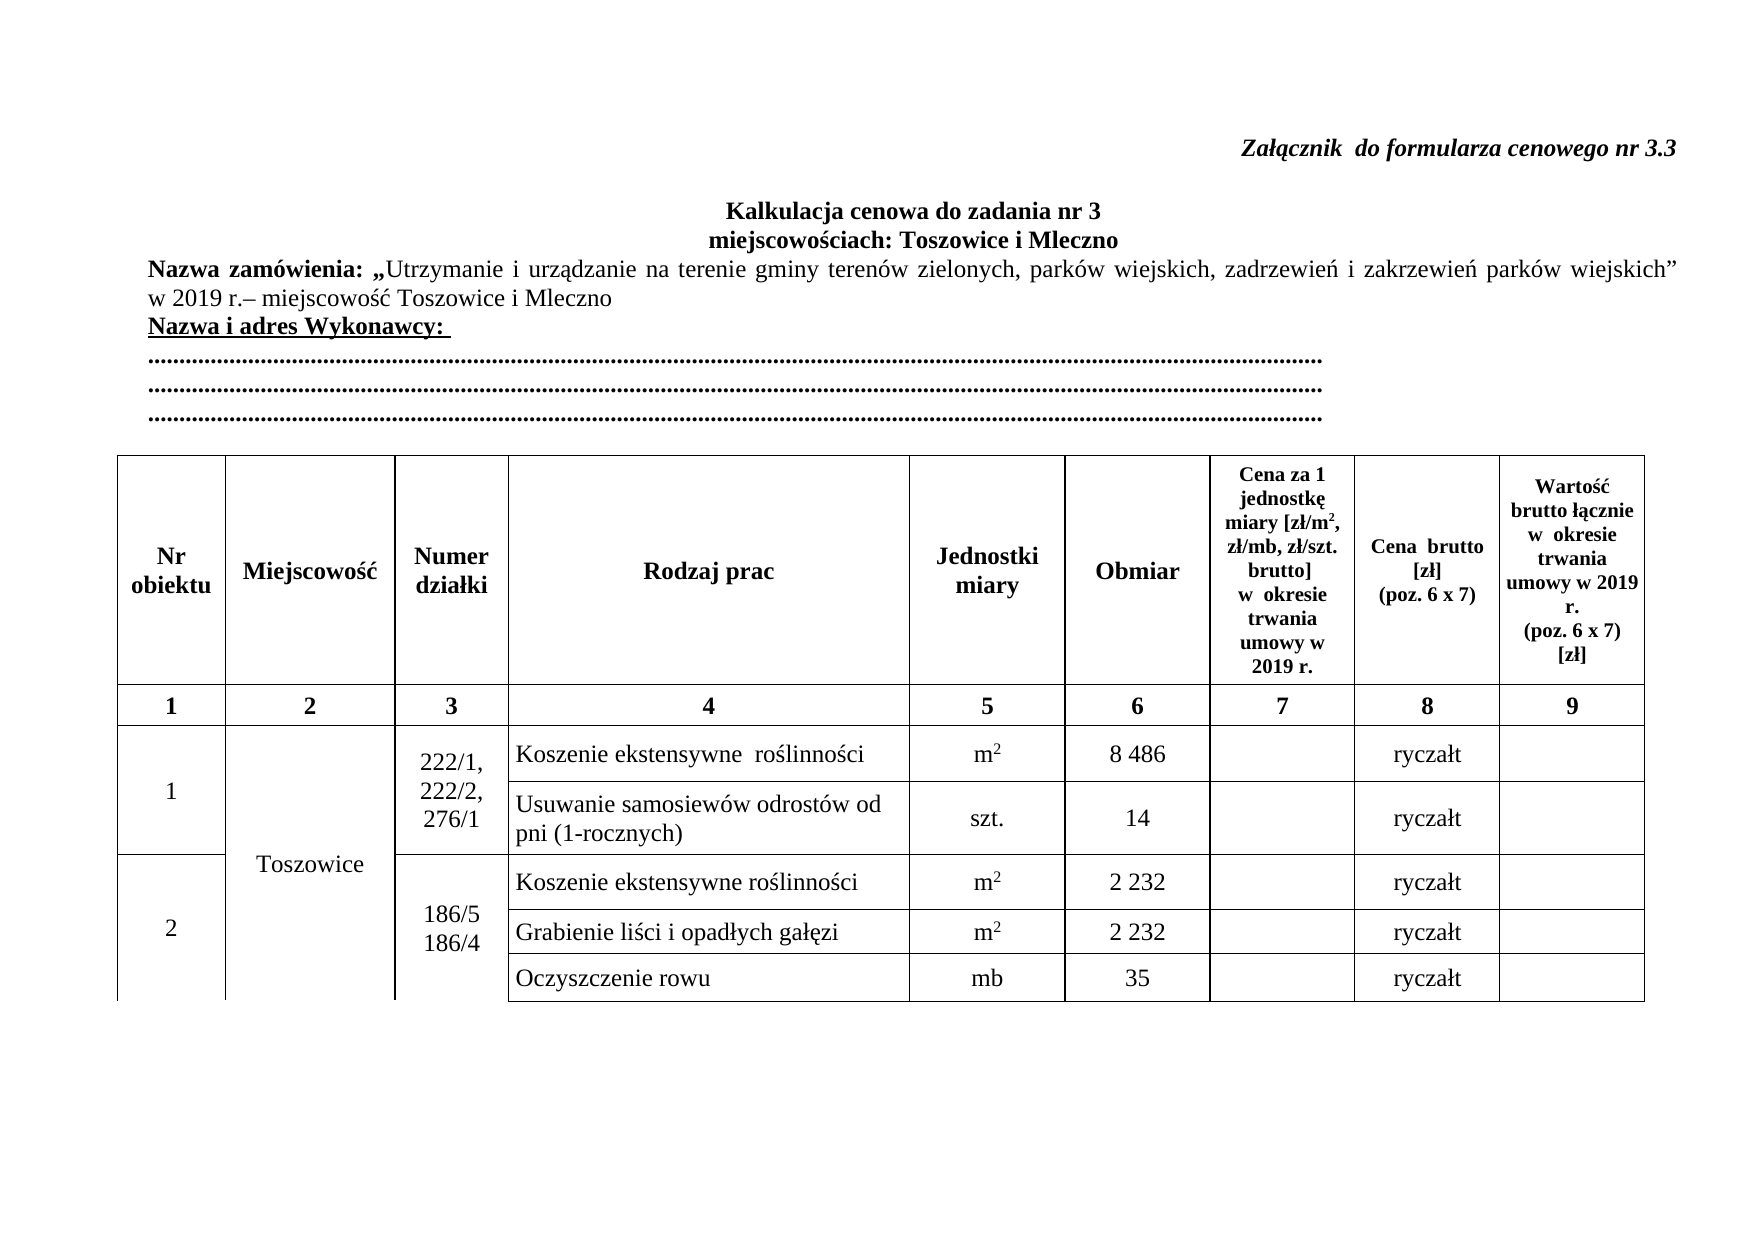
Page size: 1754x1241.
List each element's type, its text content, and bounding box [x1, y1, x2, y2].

table_cell 222/1, 222/2, 276/1 [396, 726, 508, 854]
table_cell ryczałt [1355, 782, 1499, 854]
table_cell [1500, 910, 1644, 953]
table_cell ryczałt [1355, 910, 1499, 953]
table_cell ryczałt [1355, 855, 1499, 909]
text ............................................................................................................................................................................................ [148, 369, 1679, 398]
table_header Cena za 1 jednostkę miary [zł/m2, zł/mb, zł/szt. brutto] w okresie trwania umowy w 2019 r. [1211, 456, 1354, 684]
table_cell [1500, 782, 1644, 854]
table_cell Koszenie ekstensywne roślinności [509, 855, 909, 909]
table_cell 2 232 [1066, 855, 1209, 909]
table_cell 6 [1066, 685, 1209, 725]
table_cell 8 486 [1066, 726, 1209, 781]
text Kalkulacja cenowa do zadania nr 3 [148, 196, 1679, 225]
table_header Cena brutto [zł] (poz. 6 x 7) [1355, 456, 1499, 684]
text Nazwa zamówienia: „Utrzymanie i urządzanie na terenie gminy terenów zielonych, parków wiejskich, zadrzewień i zakrzewień parków wiejskich” w 2019 r.– miejscowość Toszowice i Mleczno [148, 254, 1679, 311]
table_cell 7 [1211, 685, 1354, 725]
table_cell 3 [396, 685, 508, 725]
table_cell Grabienie liści i opadłych gałęzi [509, 910, 909, 953]
text ............................................................................................................................................................................................ [148, 340, 1679, 369]
table_cell [1211, 726, 1354, 781]
table_header Wartość brutto łącznie w okresie trwania umowy w 2019 r. (poz. 6 x 7) [zł] [1500, 456, 1644, 684]
table_cell m2 [910, 855, 1064, 909]
table_cell mb [910, 954, 1064, 1001]
table_cell [1211, 855, 1354, 909]
table_cell Toszowice [225, 726, 395, 1001]
table_cell 5 [910, 685, 1064, 725]
table_header Miejscowość [226, 456, 394, 684]
table_cell [1211, 782, 1354, 854]
table_cell 35 [1066, 954, 1209, 1001]
text Załącznik do formularza cenowego nr 3.3 [148, 133, 1679, 162]
table_cell Oczyszczenie rowu [509, 954, 909, 1001]
table_cell [1500, 855, 1644, 909]
table_cell m2 [910, 910, 1064, 953]
table_cell [1500, 726, 1644, 781]
table_cell m2 [910, 726, 1064, 781]
table_cell [1211, 954, 1354, 1001]
table_cell 4 [509, 685, 909, 725]
table_header Rodzaj prac [509, 456, 909, 684]
table_cell Usuwanie samosiewów odrostów od pni (1-rocznych) [509, 782, 909, 854]
table_header Jednostki miary [910, 456, 1064, 684]
table_cell [1211, 910, 1354, 953]
table_cell 14 [1066, 782, 1209, 854]
table_cell 2 [118, 855, 225, 1001]
table_cell ryczałt [1355, 954, 1499, 1001]
text Nazwa i adres Wykonawcy: [148, 311, 1679, 340]
table_cell 8 [1355, 685, 1499, 725]
table_header Numer działki [396, 456, 508, 684]
text miejscowościach: Toszowice i Mleczno [148, 225, 1679, 254]
table_cell Koszenie ekstensywne roślinności [509, 726, 909, 781]
table_cell 2 [226, 685, 394, 725]
table_cell 9 [1500, 685, 1644, 725]
table_cell 2 232 [1066, 910, 1209, 953]
table_header Obmiar [1066, 456, 1209, 684]
table_cell 186/5 186/4 [395, 855, 508, 1001]
table_cell 1 [118, 726, 225, 854]
table_cell ryczałt [1355, 726, 1499, 781]
table_cell 1 [118, 685, 225, 725]
table_cell [1500, 954, 1644, 1001]
text ............................................................................................................................................................................................ [148, 398, 1679, 426]
table_cell szt. [910, 782, 1064, 854]
table_header Nr obiektu [118, 456, 225, 684]
